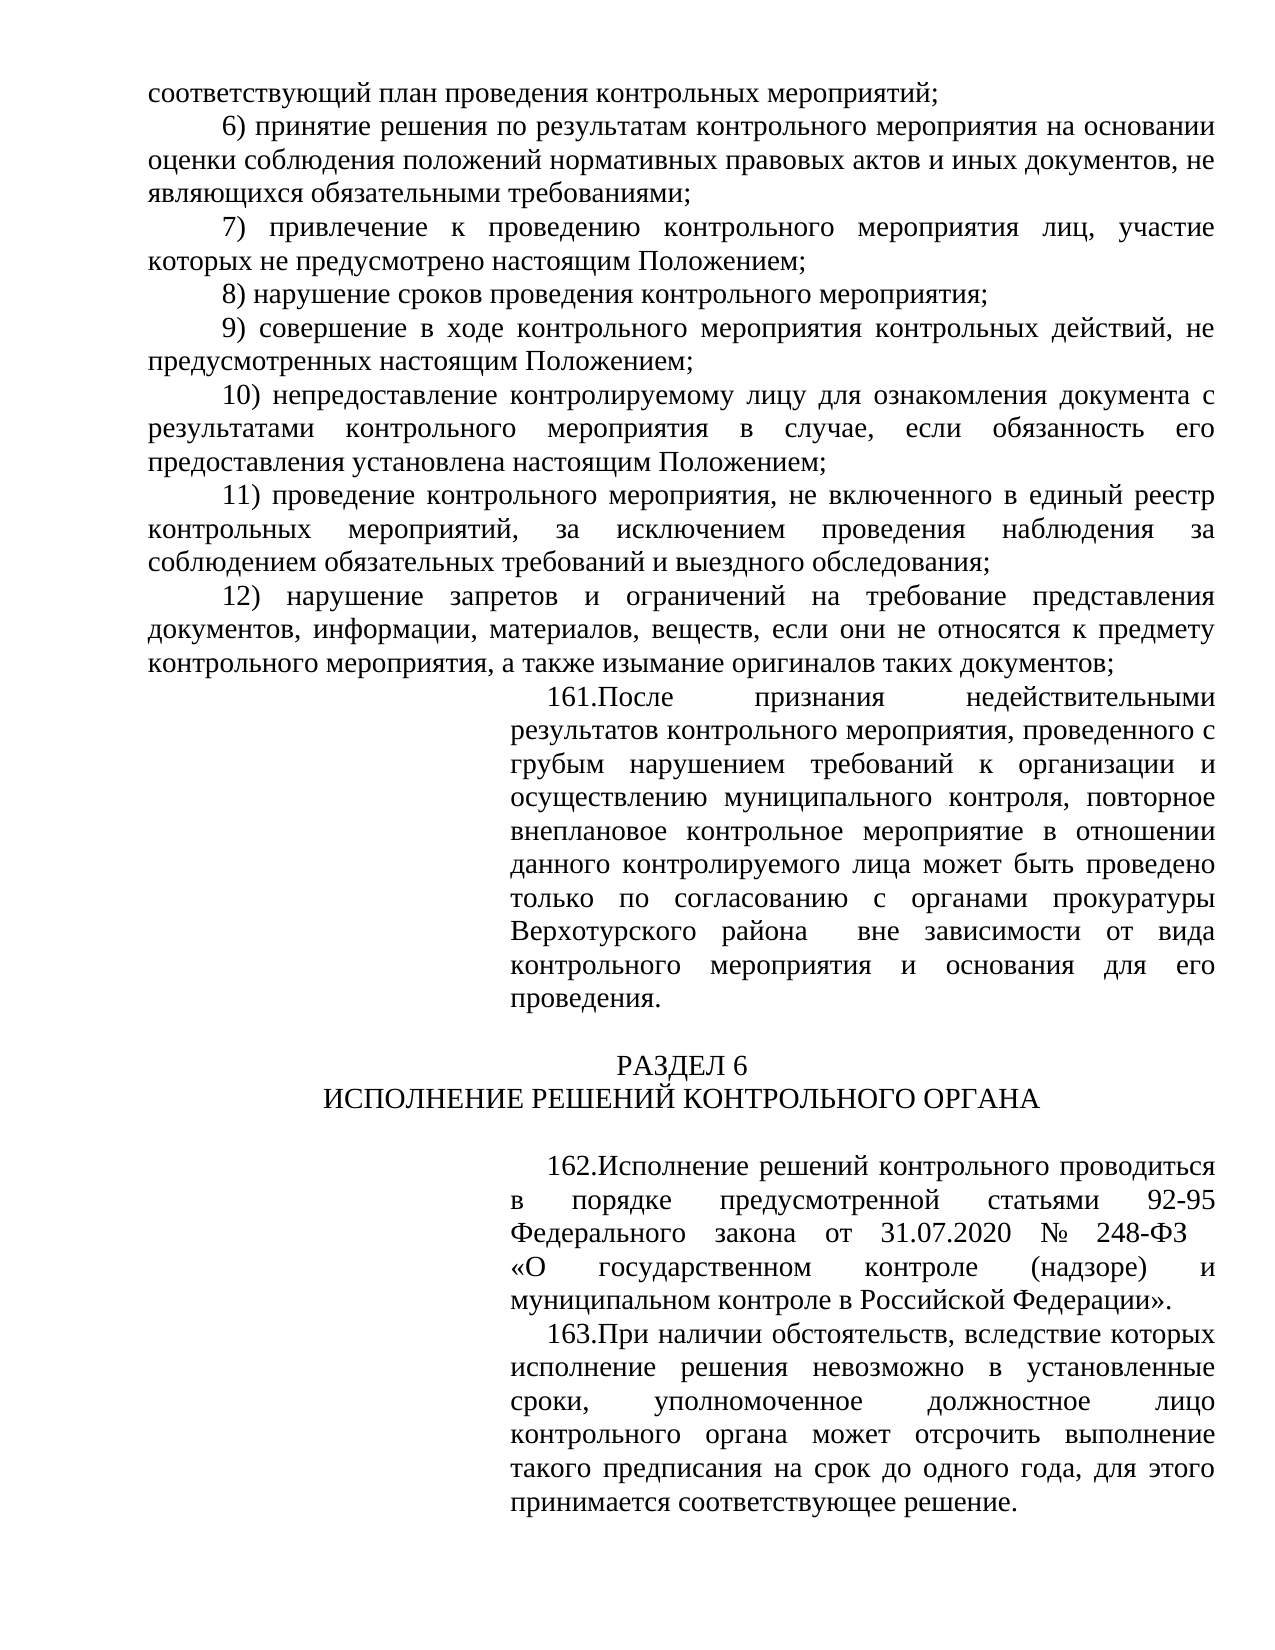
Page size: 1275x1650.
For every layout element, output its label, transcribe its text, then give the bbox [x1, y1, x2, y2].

list Исполнение решений контрольного проводиться в порядке предусмотренной статьями 92-95 Федерального закона от 31.07.2020 № 248-ФЗ «О государственном контроле (надзоре) и муниципальном контроле в Российской Федерации». [473, 1148, 1216, 1316]
list При наличии обстоятельств, вследствие которых исполнение решения невозможно в установленные сроки, уполномоченное должностное лицо контрольного органа может отсрочить выполнение такого предписания на срок до одного года, для этого принимается соответствующее решение. [473, 1316, 1216, 1517]
text РАЗДЕЛ 6 [148, 1048, 1216, 1081]
text 7) привлечение к проведению контрольного мероприятия лиц, участие которых не предусмотрено настоящим Положением; [148, 209, 1216, 276]
text 10) непредоставление контролируемому лицу для ознакомления документа с результатами контрольного мероприятия в случае, если обязанность его предоставления установлена настоящим Положением; [148, 377, 1216, 477]
text 11) проведение контрольного мероприятия, не включенного в единый реестр контрольных мероприятий, за исключением проведения наблюдения за соблюдением обязательных требований и выездного обследования; [148, 477, 1216, 578]
text ИСПОЛНЕНИЕ РЕШЕНИЙ КОНТРОЛЬНОГО ОРГАНА [148, 1081, 1216, 1115]
text 9) совершение в ходе контрольного мероприятия контрольных действий, не предусмотренных настоящим Положением; [148, 310, 1216, 377]
text 6) принятие решения по результатам контрольного мероприятия на основании оценки соблюдения положений нормативных правовых актов и иных документов, не являющихся обязательными требованиями; [148, 108, 1216, 209]
text 8) нарушение сроков проведения контрольного мероприятия; [148, 276, 1216, 310]
text соответствующий план проведения контрольных мероприятий; [148, 75, 1216, 108]
list После признания недействительными результатов контрольного мероприятия, проведенного с грубым нарушением требований к организации и осуществлению муниципального контроля, повторное внеплановое контрольное мероприятие в отношении данного контролируемого лица может быть проведено только по согласованию с органами прокуратуры Верхотурского района вне зависимости от вида контрольного мероприятия и основания для его проведения. [473, 679, 1216, 1014]
text 12) нарушение запретов и ограничений на требование представления документов, информации, материалов, веществ, если они не относятся к предмету контрольного мероприятия, а также изымание оригиналов таких документов; [148, 578, 1216, 679]
